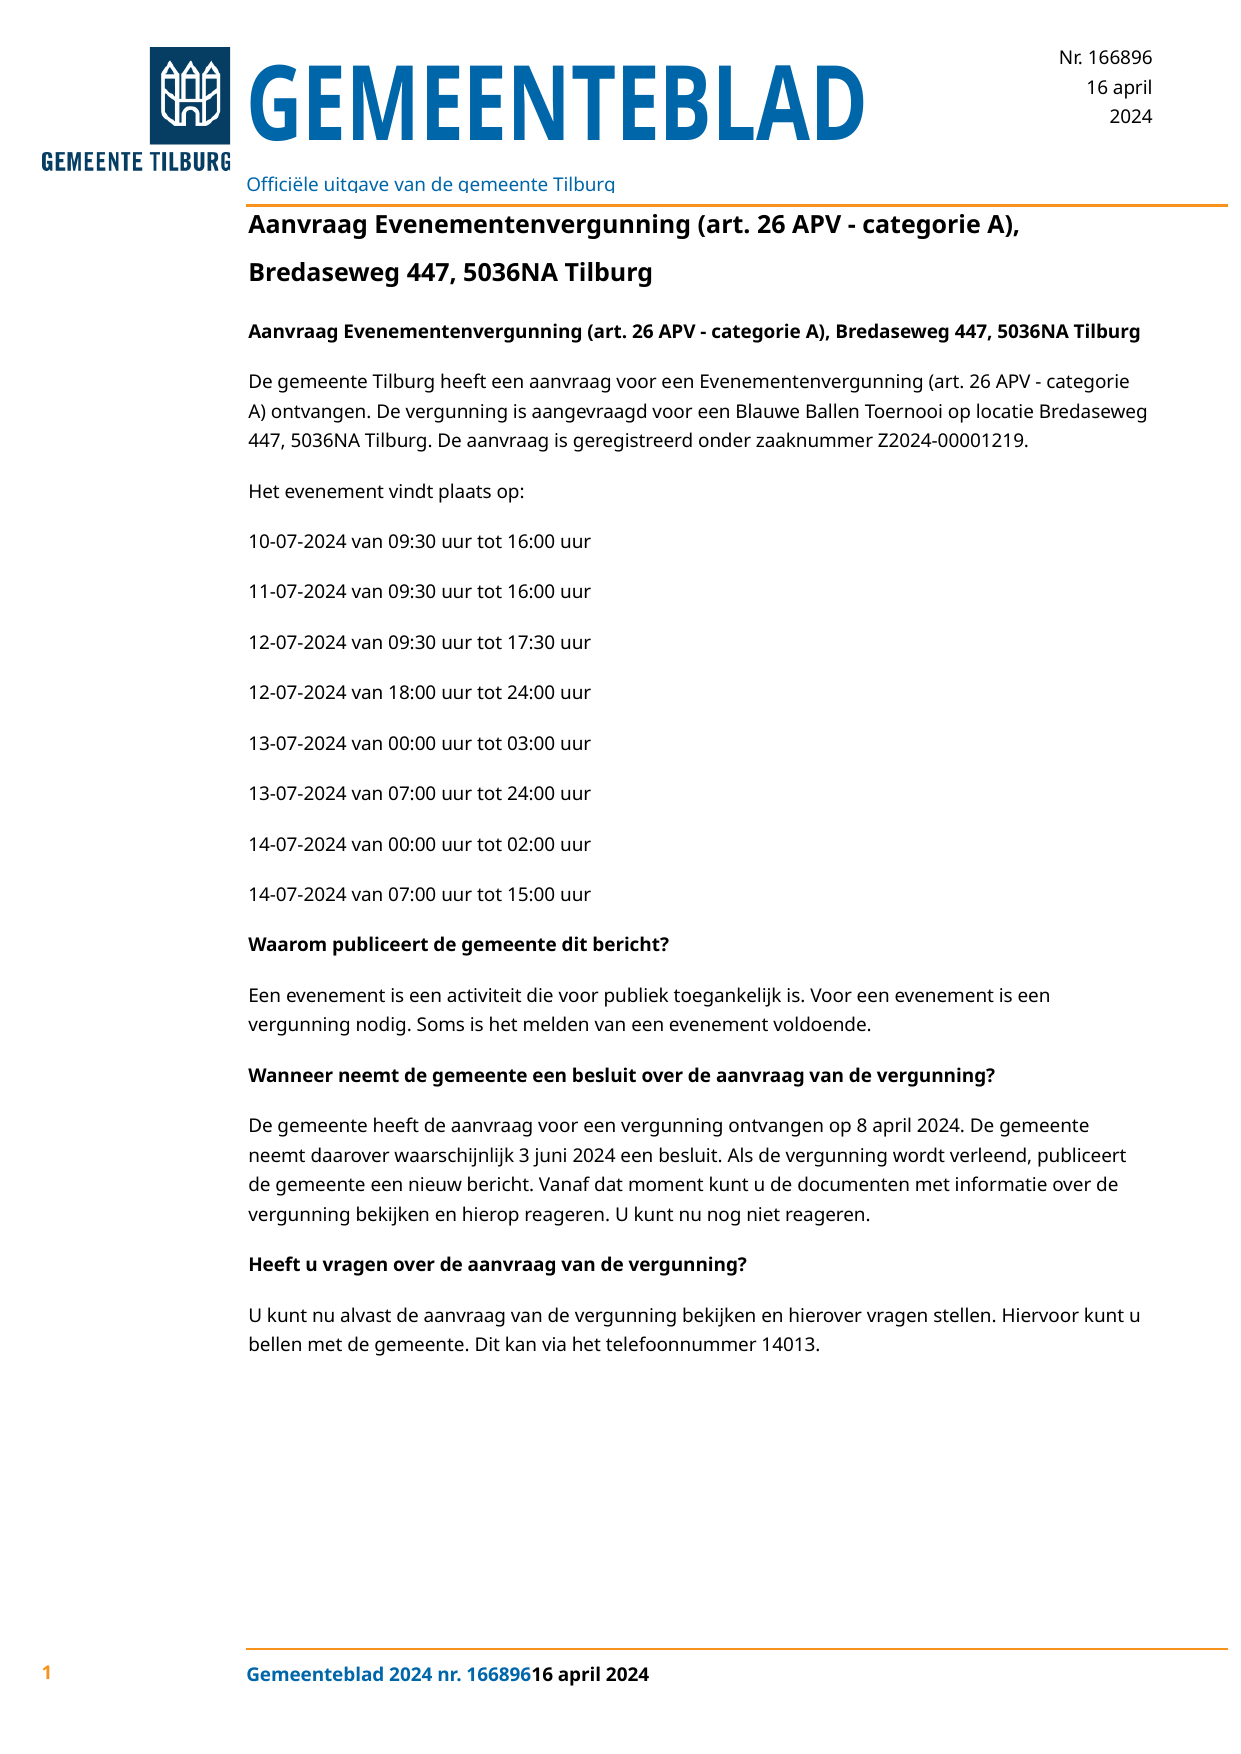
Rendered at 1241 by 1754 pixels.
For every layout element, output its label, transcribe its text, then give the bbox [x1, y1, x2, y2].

text 13-07-2024 van 07:00 uur tot 24:00 uur [248, 780, 1152, 806]
text U kunt nu alvast de aanvraag van de vergunning bekijken en hierover vragen stellen. Hiervoor kunt u bellen met de gemeente. Dit kan via het telefoonnummer 14013. [248, 1302, 1152, 1357]
text 10-07-2024 van 09:30 uur tot 16:00 uur [248, 528, 1152, 554]
text Het evenement vindt plaats op: [248, 478, 1152, 504]
text 12-07-2024 van 09:30 uur tot 17:30 uur [248, 629, 1152, 655]
text 14-07-2024 van 00:00 uur tot 02:00 uur [248, 831, 1152, 857]
text Wanneer neemt de gemeente een besluit over de aanvraag van de vergunning? [248, 1062, 1152, 1088]
text 11-07-2024 van 09:30 uur tot 16:00 uur [248, 579, 1152, 604]
picture [41, 47, 231, 172]
text De gemeente Tilburg heeft een aanvraag voor een Evenementenvergunning (art. 26 APV - categorie A) ontvangen. De vergunning is aangevraagd voor een Blauwe Ballen Toernooi op locatie Bredaseweg 447, 5036NA Tilburg. De aanvraag is geregistreerd onder zaaknummer Z2024-00001219. [248, 368, 1152, 453]
text Heeft u vragen over de aanvraag van de vergunning? [248, 1252, 1152, 1277]
text 13-07-2024 van 00:00 uur tot 03:00 uur [248, 730, 1152, 756]
text Aanvraag Evenementenvergunning (art. 26 APV - categorie A), Bredaseweg 447, 5036NA Tilburg [248, 318, 1152, 344]
text Een evenement is een activiteit die voor publiek toegankelijk is. Voor een evenement is een vergunning nodig. Soms is het melden van een evenement voldoende. [248, 982, 1152, 1037]
text 14-07-2024 van 07:00 uur tot 15:00 uur [248, 881, 1152, 907]
text De gemeente heeft de aanvraag voor een vergunning ontvangen op 8 april 2024. De gemeente neemt daarover waarschijnlijk 3 juni 2024 een besluit. Als de vergunning wordt verleend, publiceert de gemeente een nieuw bericht. Vanaf dat moment kunt u de documenten met informatie over de vergunning bekijken en hierop reageren. U kunt nu nog niet reageren. [248, 1112, 1152, 1227]
text 12-07-2024 van 18:00 uur tot 24:00 uur [248, 679, 1152, 705]
text Aanvraag Evenementenvergunning (art. 26 APV - categorie A), Bredaseweg 447, 5036NA Tilburg [248, 207, 1152, 288]
text Waarom publiceert de gemeente dit bericht? [248, 932, 1152, 957]
